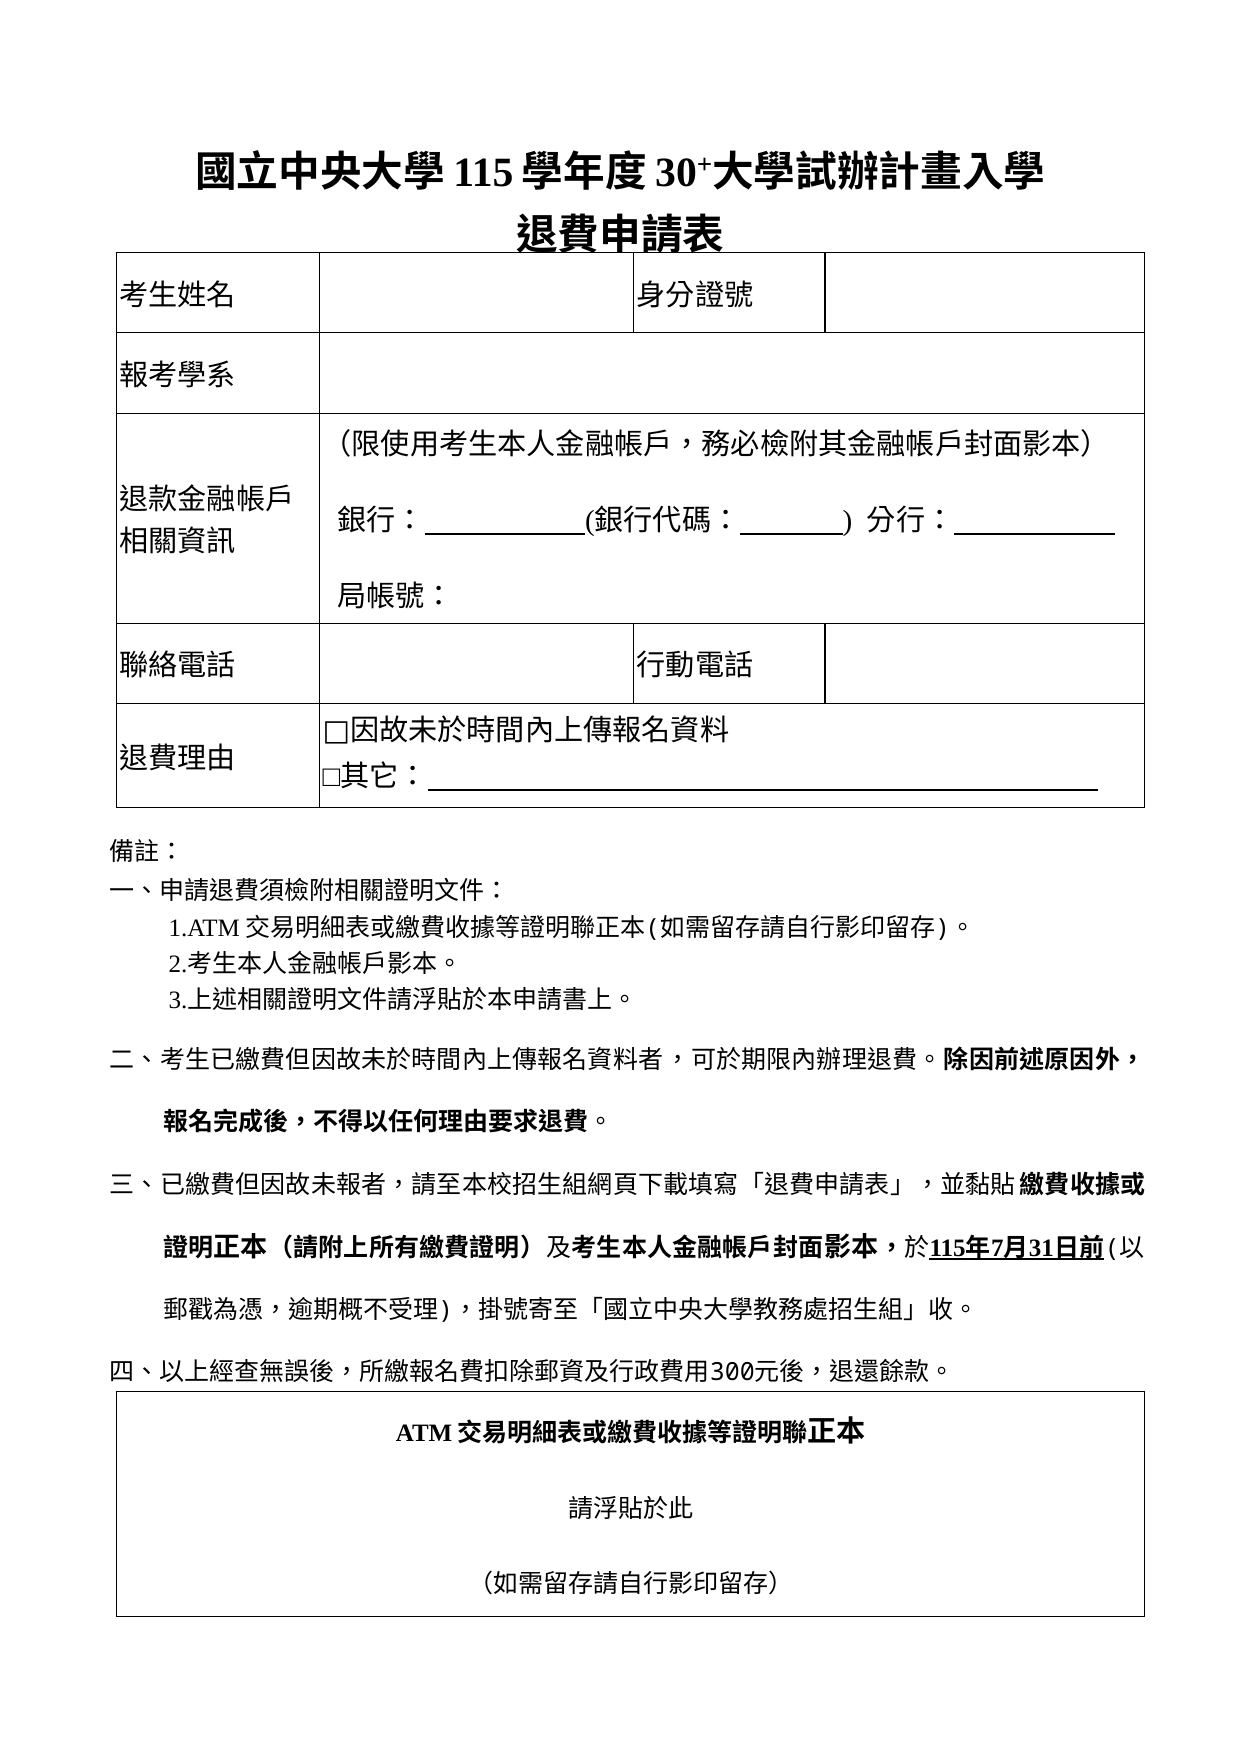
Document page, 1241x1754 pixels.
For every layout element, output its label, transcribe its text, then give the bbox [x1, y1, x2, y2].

table_cell 退款金融帳戶相關資訊 [117, 414, 319, 622]
text 四、以上經查無誤後，所繳報名費扣除郵資及行政費用300元後，退還餘款。 [109, 1328, 1146, 1391]
table_cell 報考學系 [117, 333, 319, 412]
table_header [826, 253, 1144, 332]
text 三、已繳費但因故未報者，請至本校招生組網頁下載填寫「退費申請表」，並黏貼繳費收據或證明正本（請附上所有繳費證明）及考生本人金融帳戶封面影本，於115年7月31日前(以郵戳為憑，逾期概不受理)，掛號寄至「國立中央大學教務處招生組」收。 [109, 1141, 1146, 1328]
table_cell [320, 624, 633, 703]
text 一、申請退費須檢附相關證明文件： [109, 871, 1146, 907]
table_cell 行動電話 [634, 624, 824, 703]
table_header 身分證號 [634, 253, 824, 332]
table_cell （限使用考生本人金融帳戶，務必檢附其金融帳戶封面影本） 銀行： (銀行代碼： ) 分行： 局帳號： [320, 414, 1144, 622]
table_cell [826, 624, 1144, 703]
table_header ATM交易明細表或繳費收據等證明聯正本 請浮貼於此 （如需留存請自行影印留存） [117, 1392, 1144, 1616]
table_header [320, 253, 633, 332]
text 退費申請表 [94, 189, 1146, 252]
table_cell 聯絡電話 [117, 624, 319, 703]
text 2.考生本人金融帳戶影本。 [168, 943, 1146, 979]
table_cell [320, 333, 1144, 412]
text 備註： [109, 808, 1146, 871]
table_header 考生姓名 [117, 253, 319, 332]
table_cell □因故未於時間內上傳報名資料 □其它： [320, 704, 1144, 807]
table_cell 退費理由 [117, 704, 319, 807]
text 1.ATM交易明細表或繳費收據等證明聯正本(如需留存請自行影印留存)。 [168, 907, 1146, 943]
text 二、考生已繳費但因故未於時間內上傳報名資料者，可於期限內辦理退費。除因前述原因外，報名完成後，不得以任何理由要求退費。 [109, 1016, 1146, 1141]
text 3.上述相關證明文件請浮貼於本申請書上。 [168, 979, 1146, 1016]
text 國立中央大學115學年度30+大學試辦計畫入學 [94, 127, 1146, 189]
